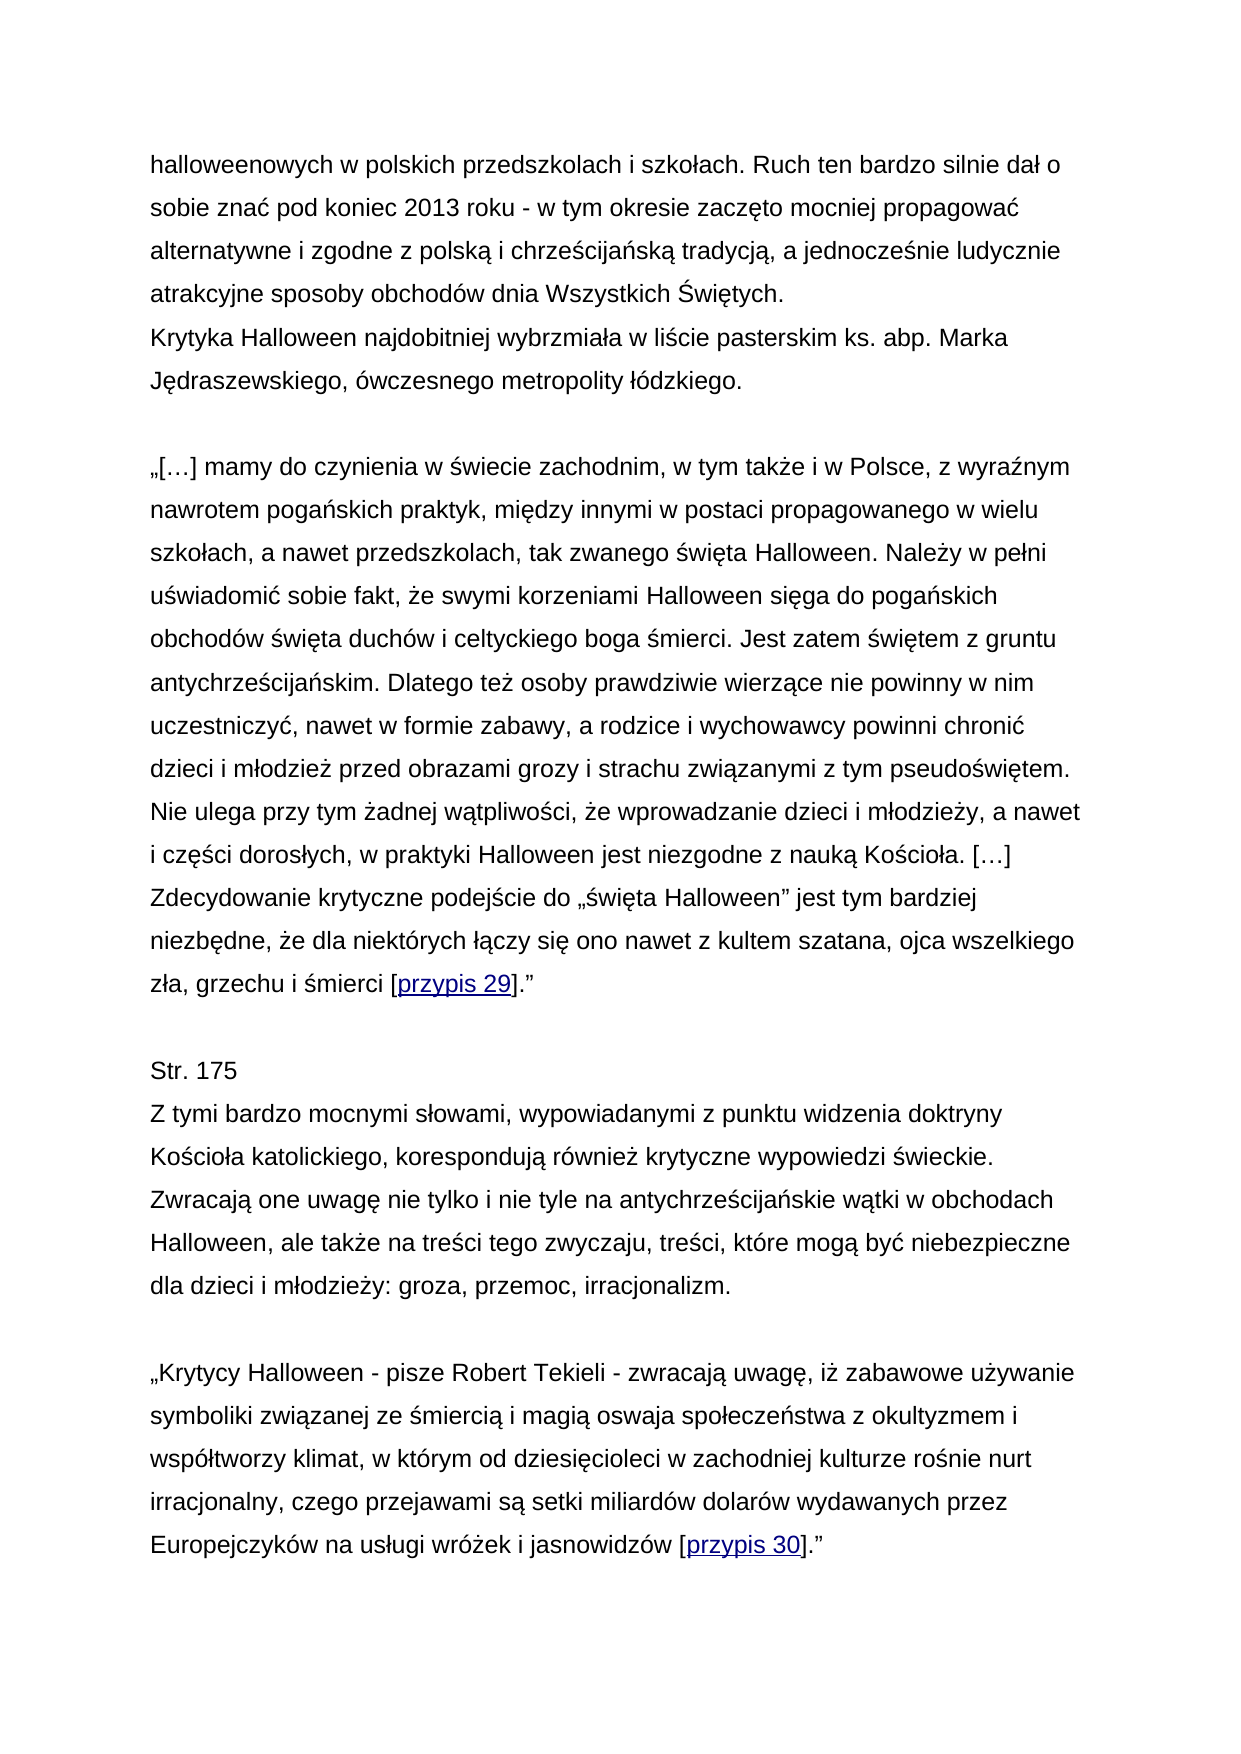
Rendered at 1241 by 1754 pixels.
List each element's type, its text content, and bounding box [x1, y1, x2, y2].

text „Krytycy Halloween - pisze Robert Tekieli - zwracają uwagę, iż zabawowe używanie symboliki związanej ze śmiercią i magią oswaja społeczeństwa z okultyzmem i współtworzy klimat, w którym od dziesięcioleci w zachodniej kulturze rośnie nurt irracjonalny, czego przejawami są setki miliardów dolarów wydawanych przez Europejczyków na usługi wróżek i jasnowidzów [przypis 30].” [150, 1357, 1090, 1559]
text Krytyka Halloween najdobitniej wybrzmiała w liście pasterskim ks. abp. Marka Jędraszewskiego, ówczesnego metropolity łódzkiego. [150, 322, 1090, 394]
text Str. 175 [150, 1056, 1090, 1084]
text halloweenowych w polskich przedszkolach i szkołach. Ruch ten bardzo silnie dał o sobie znać pod koniec 2013 roku - w tym okresie zaczęto mocniej propagować alternatywne i zgodne z polską i chrześcijańską tradycją, a jednocześnie ludycznie atrakcyjne sposoby obchodów dnia Wszystkich Świętych. [150, 150, 1090, 308]
text „[…] mamy do czynienia w świecie zachodnim, w tym także i w Polsce, z wyraźnym nawrotem pogańskich praktyk, między innymi w postaci propagowanego w wielu szkołach, a nawet przedszkolach, tak zwanego święta Halloween. Należy w pełni uświadomić sobie fakt, że swymi korzeniami Halloween sięga do pogańskich obchodów święta duchów i celtyckiego boga śmierci. Jest zatem świętem z gruntu antychrześcijańskim. Dlatego też osoby prawdziwie wierzące nie powinny w nim uczestniczyć, nawet w formie zabawy, a rodzice i wychowawcy powinni chronić dzieci i młodzież przed obrazami grozy i strachu związanymi z tym pseudoświętem. Nie ulega przy tym żadnej wątpliwości, że wprowadzanie dzieci i młodzieży, a nawet i części dorosłych, w praktyki Halloween jest niezgodne z nauką Kościoła. […] Zdecydowanie krytyczne podejście do „święta Halloween” jest tym bardziej niezbędne, że dla niektórych łączy się ono nawet z kultem szatana, ojca wszelkiego zła, grzechu i śmierci [przypis 29].” [150, 452, 1090, 998]
text Z tymi bardzo mocnymi słowami, wypowiadanymi z punktu widzenia doktryny Kościoła katolickiego, korespondują również krytyczne wypowiedzi świeckie. Zwracają one uwagę nie tylko i nie tyle na antychrześcijańskie wątki w obchodach Halloween, ale także na treści tego zwyczaju, treści, które mogą być niebezpieczne dla dzieci i młodzieży: groza, przemoc, irracjonalizm. [150, 1099, 1090, 1300]
